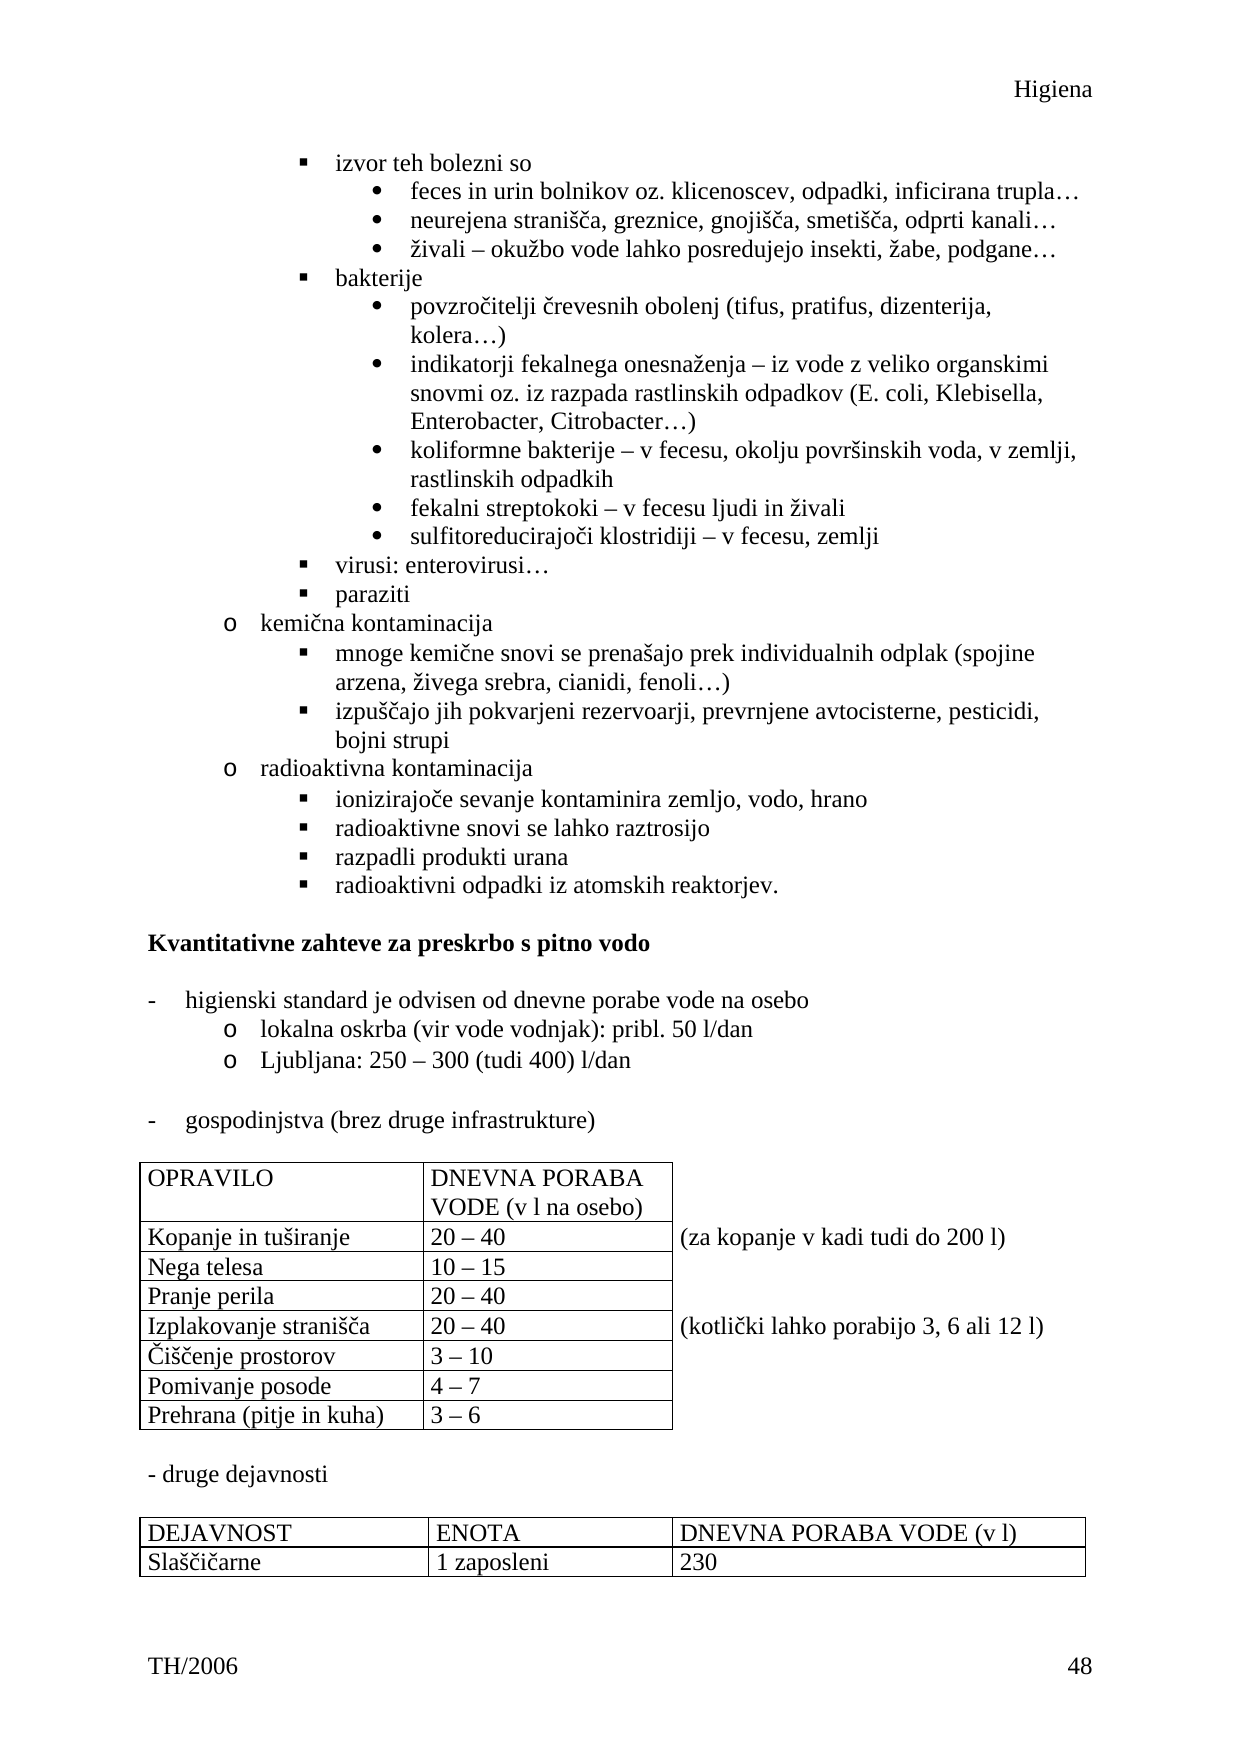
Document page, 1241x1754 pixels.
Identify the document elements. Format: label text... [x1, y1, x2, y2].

list virusi: enterovirusi… [298, 550, 1092, 579]
table_cell 4 – 7 [424, 1371, 672, 1399]
table_header ENOTA [429, 1518, 672, 1546]
table_cell Slaščičarne [141, 1548, 428, 1576]
table_cell 20 – 40 [424, 1281, 672, 1310]
list neurejena stranišča, greznice, gnojišča, smetišča, odprti kanali… [373, 205, 1092, 234]
table_cell 20 – 40 [424, 1222, 672, 1251]
table_cell Prehrana (pitje in kuha) [141, 1401, 423, 1429]
table_cell 10 – 15 [424, 1252, 672, 1280]
table_cell 1 zaposleni [429, 1548, 672, 1576]
list izpuščajo jih pokvarjeni rezervoarji, prevrnjene avtocisterne, pesticidi, bojni strupi [298, 696, 1092, 753]
list kemična kontaminacija [223, 608, 1092, 638]
table_cell Nega telesa [141, 1252, 423, 1280]
list fekalni streptokoki – v fecesu ljudi in živali [373, 493, 1092, 521]
table_cell [673, 1251, 1085, 1280]
list indikatorji fekalnega onesnaženja – iz vode z veliko organskimi snovmi oz. iz razpada rastlinskih odpadkov (E. coli, Klebisella, Enterobacter, Citrobacter…) [373, 349, 1092, 435]
list živali – okužbo vode lahko posredujejo insekti, žabe, podgane… [373, 234, 1092, 263]
table_cell Čiščenje prostorov [141, 1341, 423, 1370]
table_cell (kotlički lahko porabijo 3, 6 ali 12 l) [673, 1310, 1085, 1340]
table_header [673, 1162, 1085, 1221]
list gospodinjstva (brez druge infrastrukture) [148, 1105, 1092, 1133]
text - druge dejavnosti [148, 1459, 1092, 1488]
table_cell Kopanje in tuširanje [141, 1222, 423, 1251]
table_cell Izplakovanje stranišča [141, 1311, 423, 1340]
table_cell [673, 1280, 1085, 1310]
table_header DNEVNA PORABA VODE (v l na osebo) [424, 1163, 672, 1221]
list radioaktivni odpadki iz atomskih reaktorjev. [298, 871, 1092, 899]
table_cell 3 – 10 [424, 1341, 672, 1370]
table_cell Pranje perila [141, 1281, 423, 1310]
list ionizirajoče sevanje kontaminira zemljo, vodo, hrano [298, 784, 1092, 813]
table_cell [673, 1400, 1085, 1429]
table_cell 230 [673, 1548, 1085, 1576]
list sulfitoreducirajoči klostridiji – v fecesu, zemlji [373, 521, 1092, 550]
list bakterije [298, 263, 1092, 291]
list radioaktivna kontaminacija [223, 753, 1092, 784]
list izvor teh bolezni so [298, 148, 1092, 176]
list higienski standard je odvisen od dnevne porabe vode na osebo [148, 986, 1092, 1014]
list Ljubljana: 250 – 300 (tudi 400) l/dan [223, 1045, 1092, 1076]
table_header DNEVNA PORABA VODE (v l) [673, 1518, 1085, 1546]
table_cell Pomivanje posode [141, 1371, 423, 1399]
table_cell (za kopanje v kadi tudi do 200 l) [673, 1221, 1085, 1251]
list feces in urin bolnikov oz. klicenoscev, odpadki, inficirana trupla… [373, 176, 1092, 205]
table_cell 3 – 6 [424, 1401, 672, 1429]
table_cell [673, 1340, 1085, 1370]
list lokalna oskrba (vir vode vodnjak): pribl. 50 l/dan [223, 1014, 1092, 1045]
table_header OPRAVILO [141, 1163, 423, 1221]
text Kvantitativne zahteve za preskrbo s pitno vodo [148, 928, 1092, 957]
table_header DEJAVNOST [141, 1518, 428, 1546]
table_cell [673, 1370, 1085, 1399]
list povzročitelji črevesnih obolenj (tifus, pratifus, dizenterija, kolera…) [373, 291, 1092, 349]
list razpadli produkti urana [298, 842, 1092, 871]
list koliformne bakterije – v fecesu, okolju površinskih voda, v zemlji, rastlinskih odpadkih [373, 435, 1092, 493]
list radioaktivne snovi se lahko raztrosijo [298, 813, 1092, 842]
list paraziti [298, 579, 1092, 608]
table_cell 20 – 40 [424, 1311, 672, 1340]
list mnoge kemične snovi se prenašajo prek individualnih odplak (spojine arzena, živega srebra, cianidi, fenoli…) [298, 638, 1092, 696]
